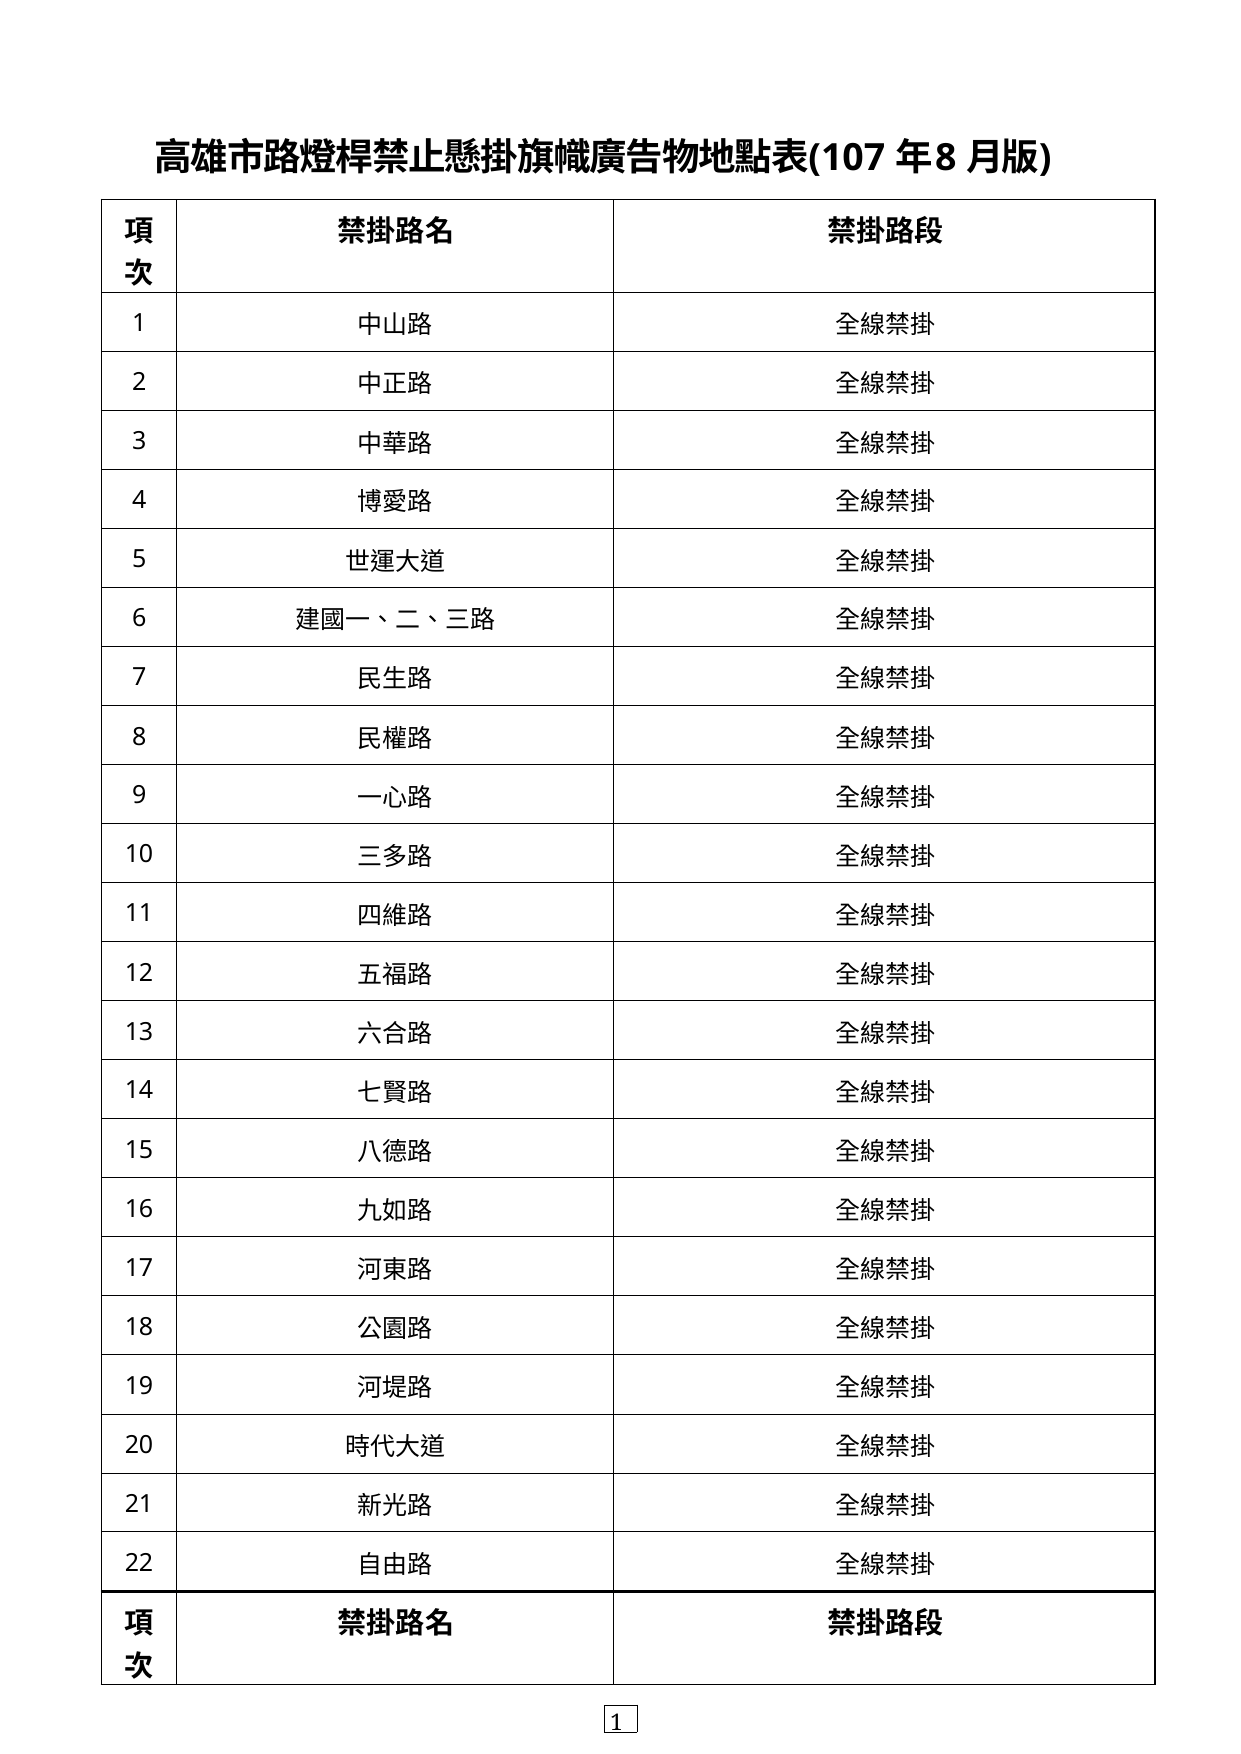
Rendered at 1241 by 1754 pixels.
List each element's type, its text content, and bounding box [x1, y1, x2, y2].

table_cell 全線禁掛 [614, 1060, 1154, 1118]
table_cell 三多路 [177, 824, 613, 882]
table_cell 11 [102, 883, 176, 941]
table_cell 中華路 [177, 411, 613, 469]
table_cell 全線禁掛 [614, 1237, 1154, 1295]
table_cell 時代大道 [177, 1415, 613, 1472]
table_header 禁掛路段 [614, 200, 1154, 292]
table_cell 河東路 [177, 1237, 613, 1295]
table_cell 全線禁掛 [614, 352, 1154, 410]
table_cell 4 [102, 470, 176, 528]
table_cell 全線禁掛 [614, 706, 1154, 764]
table_cell 20 [102, 1415, 176, 1472]
table_cell 四維路 [177, 883, 613, 941]
table_header 項次 [102, 1593, 176, 1684]
table_cell 6 [102, 588, 176, 646]
table_cell 六合路 [177, 1001, 613, 1059]
table_cell 七賢路 [177, 1060, 613, 1118]
table_cell 八德路 [177, 1119, 613, 1177]
table_cell 新光路 [177, 1474, 613, 1531]
table_cell 公園路 [177, 1296, 613, 1354]
table_cell 河堤路 [177, 1355, 613, 1413]
table_cell 全線禁掛 [614, 942, 1154, 1000]
table_cell 全線禁掛 [614, 529, 1154, 587]
table_cell 全線禁掛 [614, 293, 1154, 351]
table_cell 五福路 [177, 942, 613, 1000]
table_cell 世運大道 [177, 529, 613, 587]
table_cell 中正路 [177, 352, 613, 410]
table_cell 博愛路 [177, 470, 613, 528]
table_cell 全線禁掛 [614, 824, 1154, 882]
table_cell 全線禁掛 [614, 470, 1154, 528]
table_cell 17 [102, 1237, 176, 1295]
table_cell 全線禁掛 [614, 647, 1154, 705]
table_cell 10 [102, 824, 176, 882]
table_header 禁掛路段 [614, 1593, 1154, 1684]
table_cell 3 [102, 411, 176, 469]
text 高雄市路燈桿禁止懸掛旗幟廣告物地點表(107 年 8 月版) [154, 127, 1180, 182]
table_cell 全線禁掛 [614, 1355, 1154, 1413]
table_cell 中山路 [177, 293, 613, 351]
table_cell 16 [102, 1178, 176, 1236]
table_cell 18 [102, 1296, 176, 1354]
table_cell 22 [102, 1532, 176, 1590]
table_cell 民權路 [177, 706, 613, 764]
table_cell 15 [102, 1119, 176, 1177]
table_header 禁掛路名 [177, 1593, 613, 1684]
table_cell 九如路 [177, 1178, 613, 1236]
table_cell 民生路 [177, 647, 613, 705]
table_cell 全線禁掛 [614, 411, 1154, 469]
table_cell 全線禁掛 [614, 883, 1154, 941]
table_cell 一心路 [177, 765, 613, 823]
table_header 項次 [102, 200, 176, 292]
table_cell 12 [102, 942, 176, 1000]
table_cell 全線禁掛 [614, 765, 1154, 823]
table_cell 2 [102, 352, 176, 410]
table_cell 全線禁掛 [614, 1178, 1154, 1236]
table_cell 全線禁掛 [614, 1001, 1154, 1059]
table_cell 9 [102, 765, 176, 823]
table_cell 13 [102, 1001, 176, 1059]
table_cell 8 [102, 706, 176, 764]
table_cell 1 [102, 293, 176, 351]
table_header 禁掛路名 [177, 200, 613, 292]
table_cell 全線禁掛 [614, 588, 1154, 646]
table_cell 全線禁掛 [614, 1474, 1154, 1531]
table_cell 建國一、二、三路 [177, 588, 613, 646]
table_cell 全線禁掛 [614, 1296, 1154, 1354]
table_cell 自由路 [177, 1532, 613, 1590]
table_cell 5 [102, 529, 176, 587]
table_cell 19 [102, 1355, 176, 1413]
table_cell 全線禁掛 [614, 1119, 1154, 1177]
table_cell 21 [102, 1474, 176, 1531]
table_cell 14 [102, 1060, 176, 1118]
table_cell 全線禁掛 [614, 1415, 1154, 1472]
table_cell 全線禁掛 [614, 1532, 1154, 1590]
table_cell 7 [102, 647, 176, 705]
